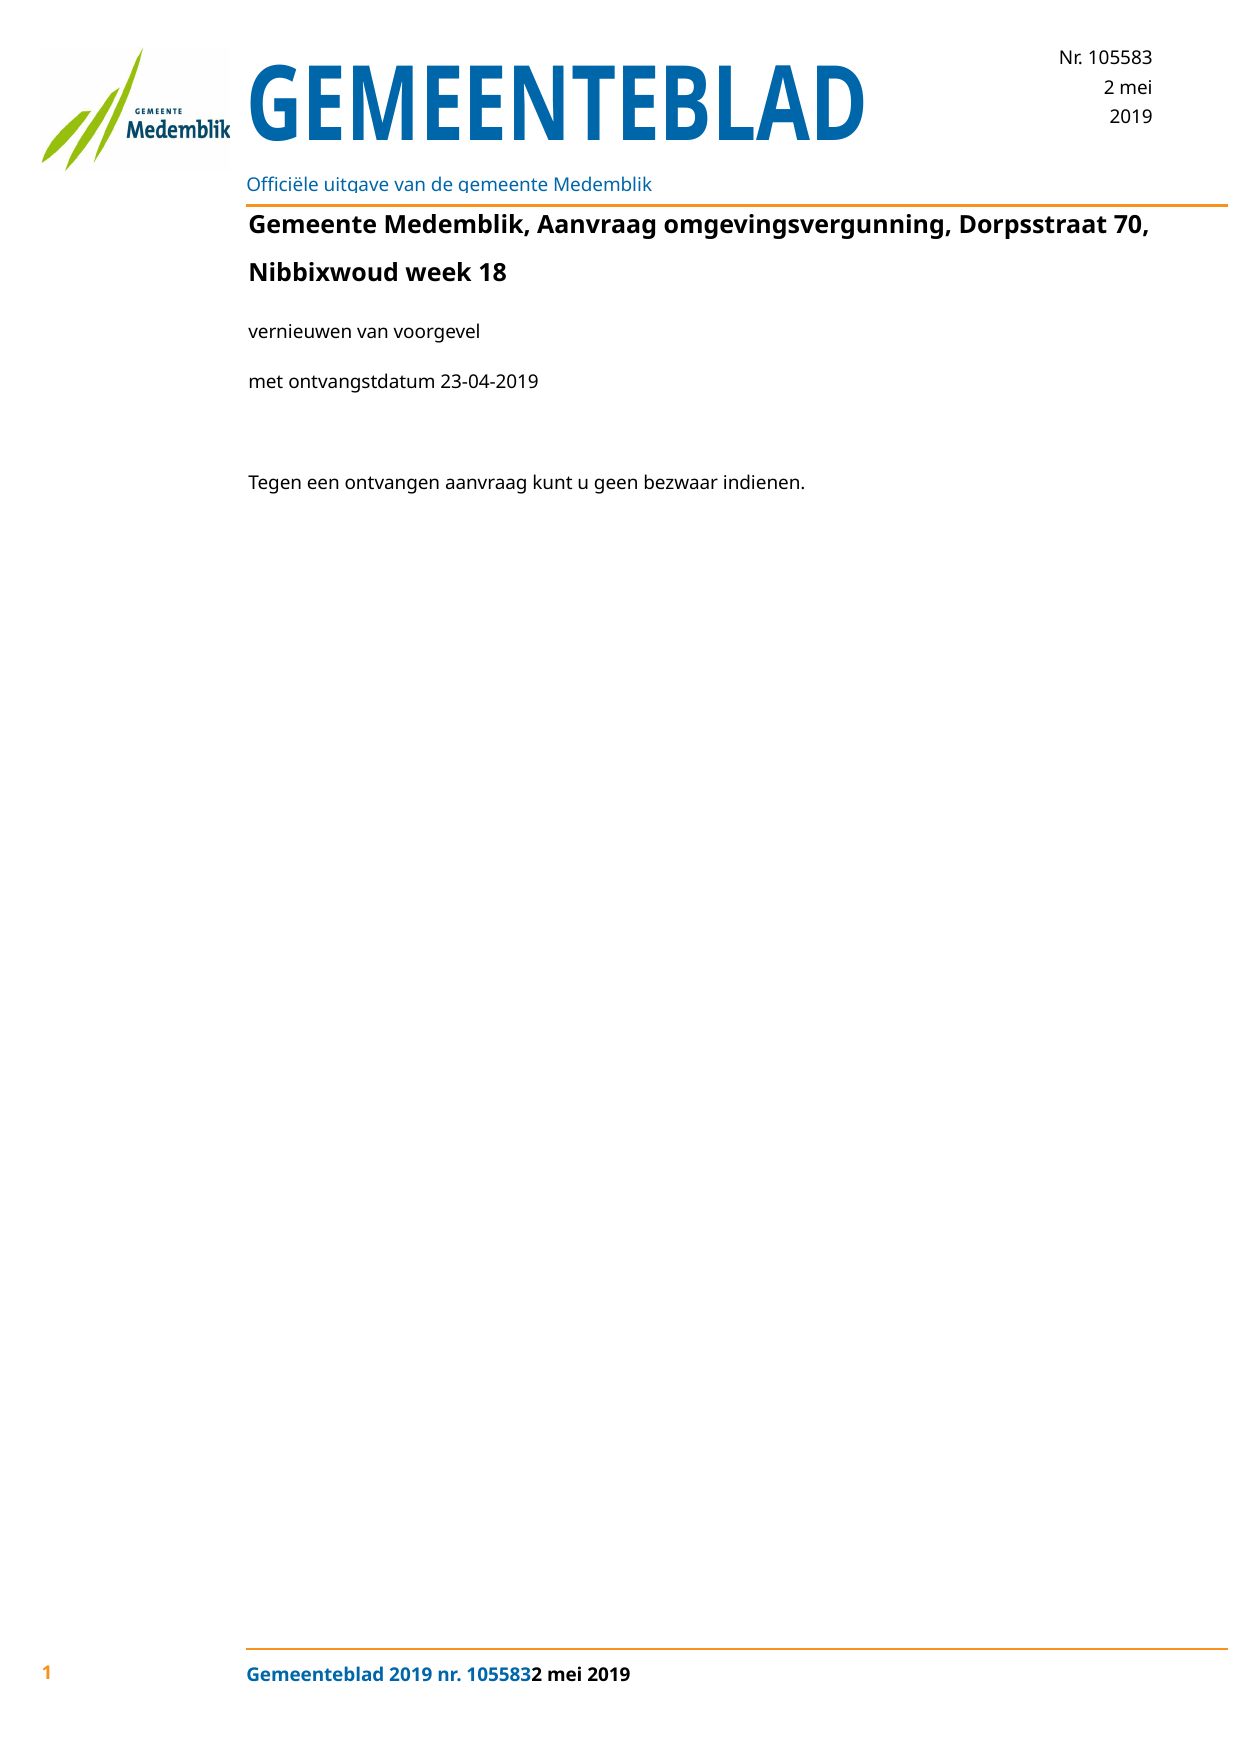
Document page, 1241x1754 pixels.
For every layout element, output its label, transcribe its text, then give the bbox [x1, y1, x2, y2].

text Gemeente Medemblik, Aanvraag omgevingsvergunning, Dorpsstraat 70, Nibbixwoud week 18 [248, 207, 1152, 288]
text met ontvangstdatum 23-04-2019 [248, 368, 1152, 394]
picture [41, 47, 231, 172]
text Tegen een ontvangen aanvraag kunt u geen bezwaar indienen. [248, 469, 1152, 495]
text vernieuwen van voorgevel [248, 318, 1152, 344]
